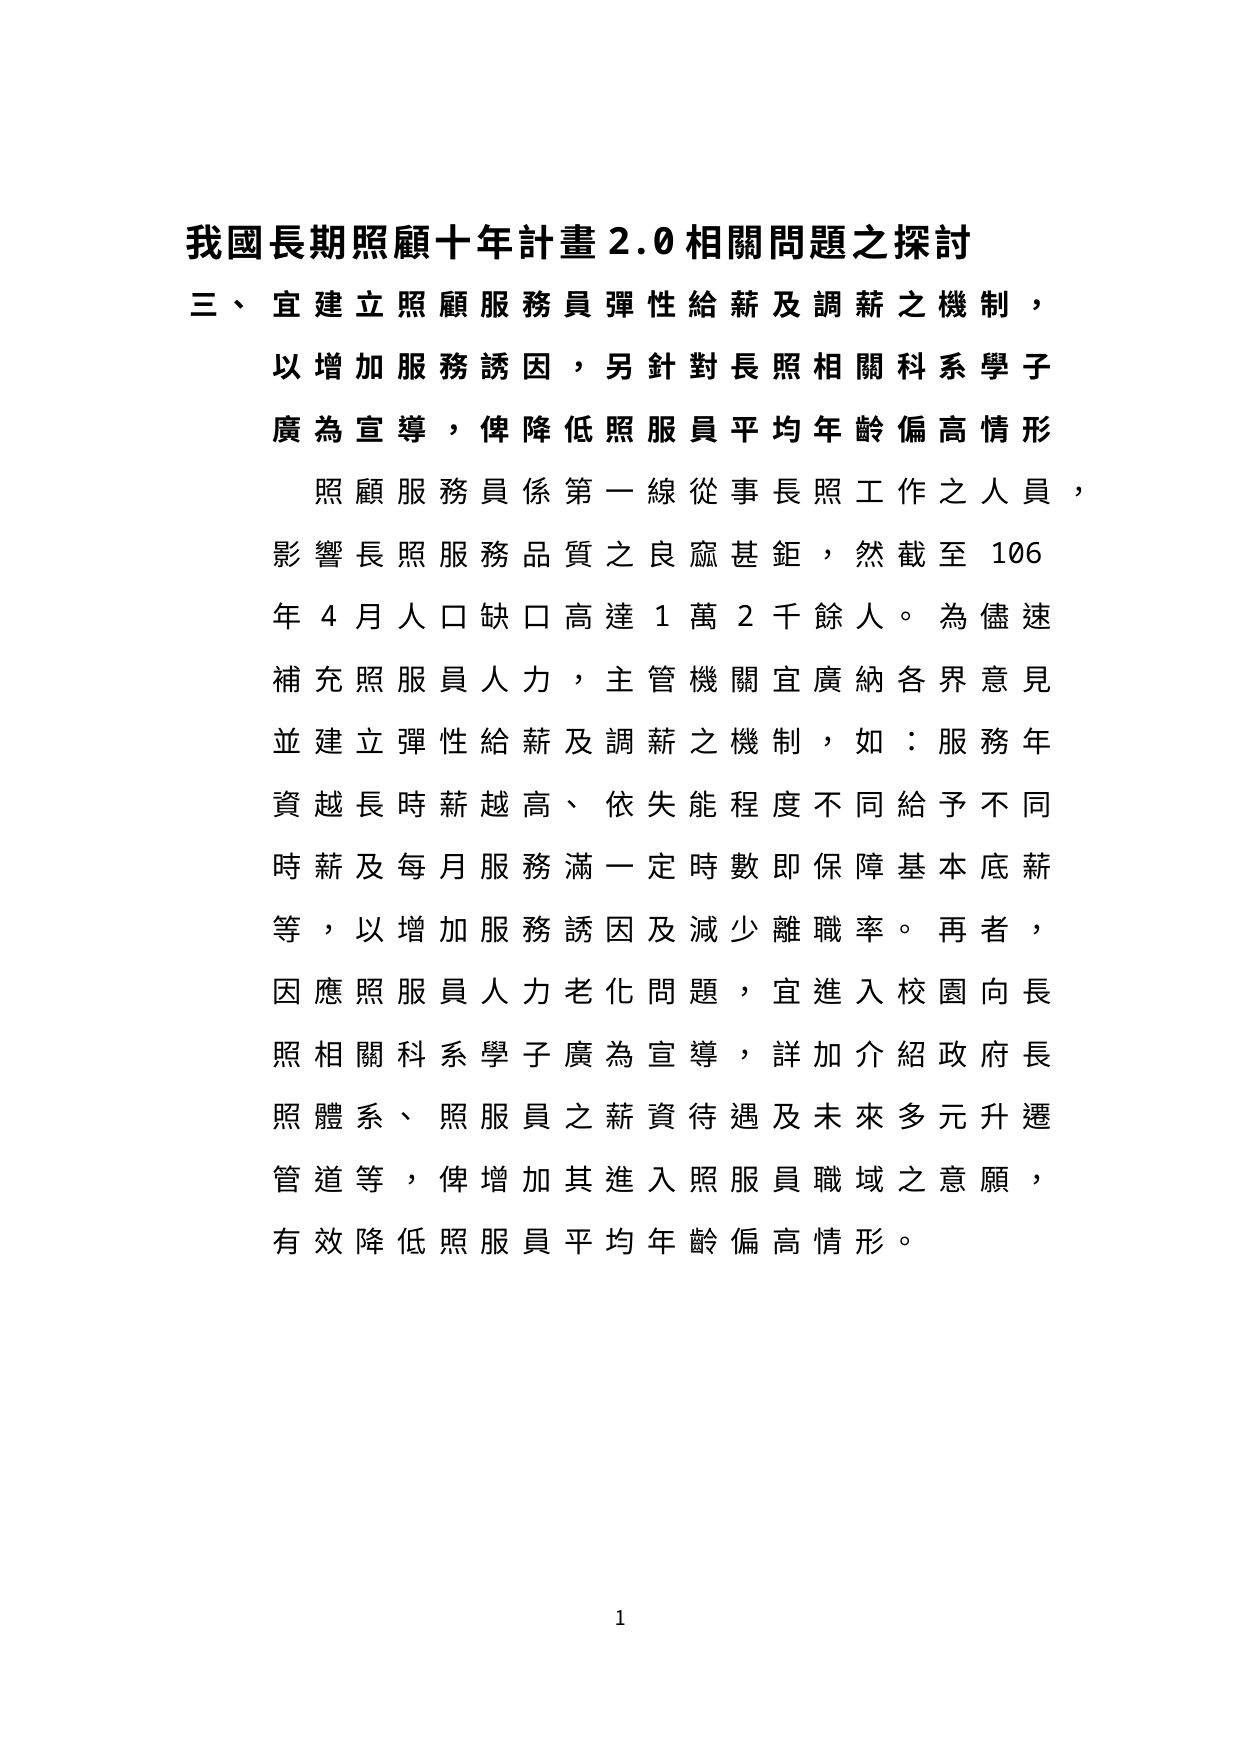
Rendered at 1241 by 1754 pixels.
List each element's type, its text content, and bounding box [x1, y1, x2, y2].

text 照顧服務員係第一線從事長照工作之人員，影響長照服務品質之良窳甚鉅，然截至106年4月人口缺口高達1萬2千餘人。為儘速補充照服員人力，主管機關宜廣納各界意見並建立彈性給薪及調薪之機制，如：服務年資越長時薪越高、依失能程度不同給予不同時薪及每月服務滿一定時數即保障基本底薪等，以增加服務誘因及減少離職率。再者，因應照服員人力老化問題，宜進入校園向長照相關科系學子廣為宣導，詳加介紹政府長照體系、照服員之薪資待遇及未來多元升遷管道等，俾增加其進入照服員職域之意願，有效降低照服員平均年齡偏高情形。 [242, 448, 1058, 1261]
text 三、宜建立照顧服務員彈性給薪及調薪之機制，以增加服務誘因，另針對長照相關科系學子廣為宣導，俾降低照服員平均年齡偏高情形 [183, 261, 1058, 448]
text 我國長期照顧十年計畫2.0相關問題之探討 [183, 198, 1058, 261]
